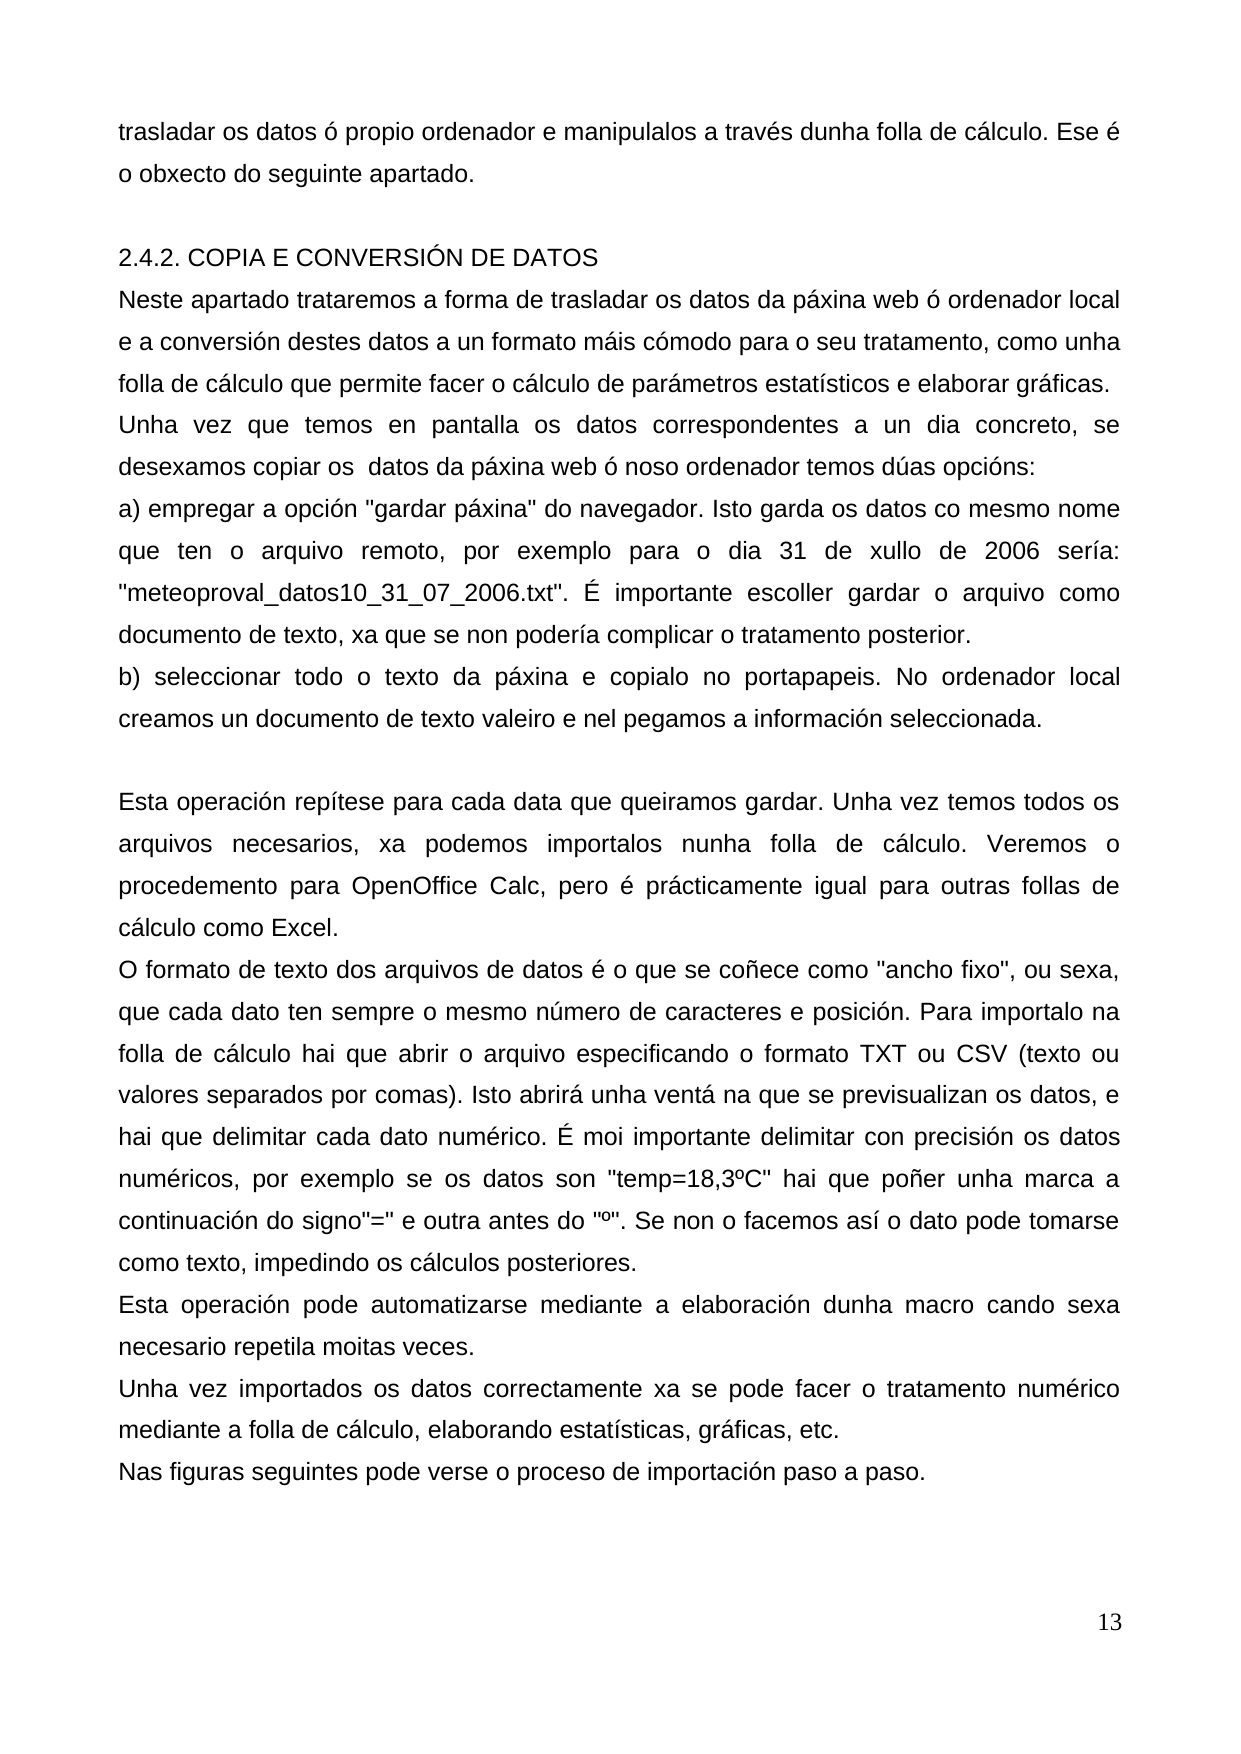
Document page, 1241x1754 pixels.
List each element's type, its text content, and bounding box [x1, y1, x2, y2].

text Esta operación repítese para cada data que queiramos gardar. Unha vez temos todos os arquivos necesarios, xa podemos importalos nunha folla de cálculo. Veremos o procedemento para OpenOffice Calc, pero é prácticamente igual para outras follas de cálculo como Excel. [118, 788, 1122, 942]
text Unha vez importados os datos correctamente xa se pode facer o tratamento numérico mediante a folla de cálculo, elaborando estatísticas, gráficas, etc. [118, 1374, 1122, 1444]
text 2.4.2. COPIA E CONVERSIÓN DE DATOS [118, 244, 1122, 272]
text Unha vez que temos en pantalla os datos correspondentes a un dia concreto, se desexamos copiar os datos da páxina web ó noso ordenador temos dúas opcións: [118, 411, 1122, 481]
text trasladar os datos ó propio ordenador e manipulalos a través dunha folla de cálculo. Ese é o obxecto do seguinte apartado. [118, 118, 1122, 188]
text Esta operación pode automatizarse mediante a elaboración dunha macro cando sexa necesario repetila moitas veces. [118, 1291, 1122, 1360]
text O formato de texto dos arquivos de datos é o que se coñece como "ancho fixo", ou sexa, que cada dato ten sempre o mesmo número de caracteres e posición. Para importalo na folla de cálculo hai que abrir o arquivo especificando o formato TXT ou CSV (texto ou valores separados por comas). Isto abrirá unha ventá na que se previsualizan os datos, e hai que delimitar cada dato numérico. É moi importante delimitar con precisión os datos numéricos, por exemplo se os datos son "temp=18,3ºC" hai que poñer unha marca a continuación do signo"=" e outra antes do "º". Se non o facemos así o dato pode tomarse como texto, impedindo os cálculos posteriores. [118, 956, 1122, 1277]
text Nas figuras seguintes pode verse o proceso de importación paso a paso. [118, 1458, 1122, 1486]
text Neste apartado trataremos a forma de trasladar os datos da páxina web ó ordenador local e a conversión destes datos a un formato máis cómodo para o seu tratamento, como unha folla de cálculo que permite facer o cálculo de parámetros estatísticos e elaborar gráficas. [118, 286, 1122, 397]
text b) seleccionar todo o texto da páxina e copialo no portapapeis. No ordenador local creamos un documento de texto valeiro e nel pegamos a información seleccionada. [118, 662, 1122, 732]
text a) empregar a opción "gardar páxina" do navegador. Isto garda os datos co mesmo nome que ten o arquivo remoto, por exemplo para o dia 31 de xullo de 2006 sería: "meteoproval_datos10_31_07_2006.txt". É importante escoller gardar o arquivo como documento de texto, xa que se non podería complicar o tratamento posterior. [118, 495, 1122, 648]
